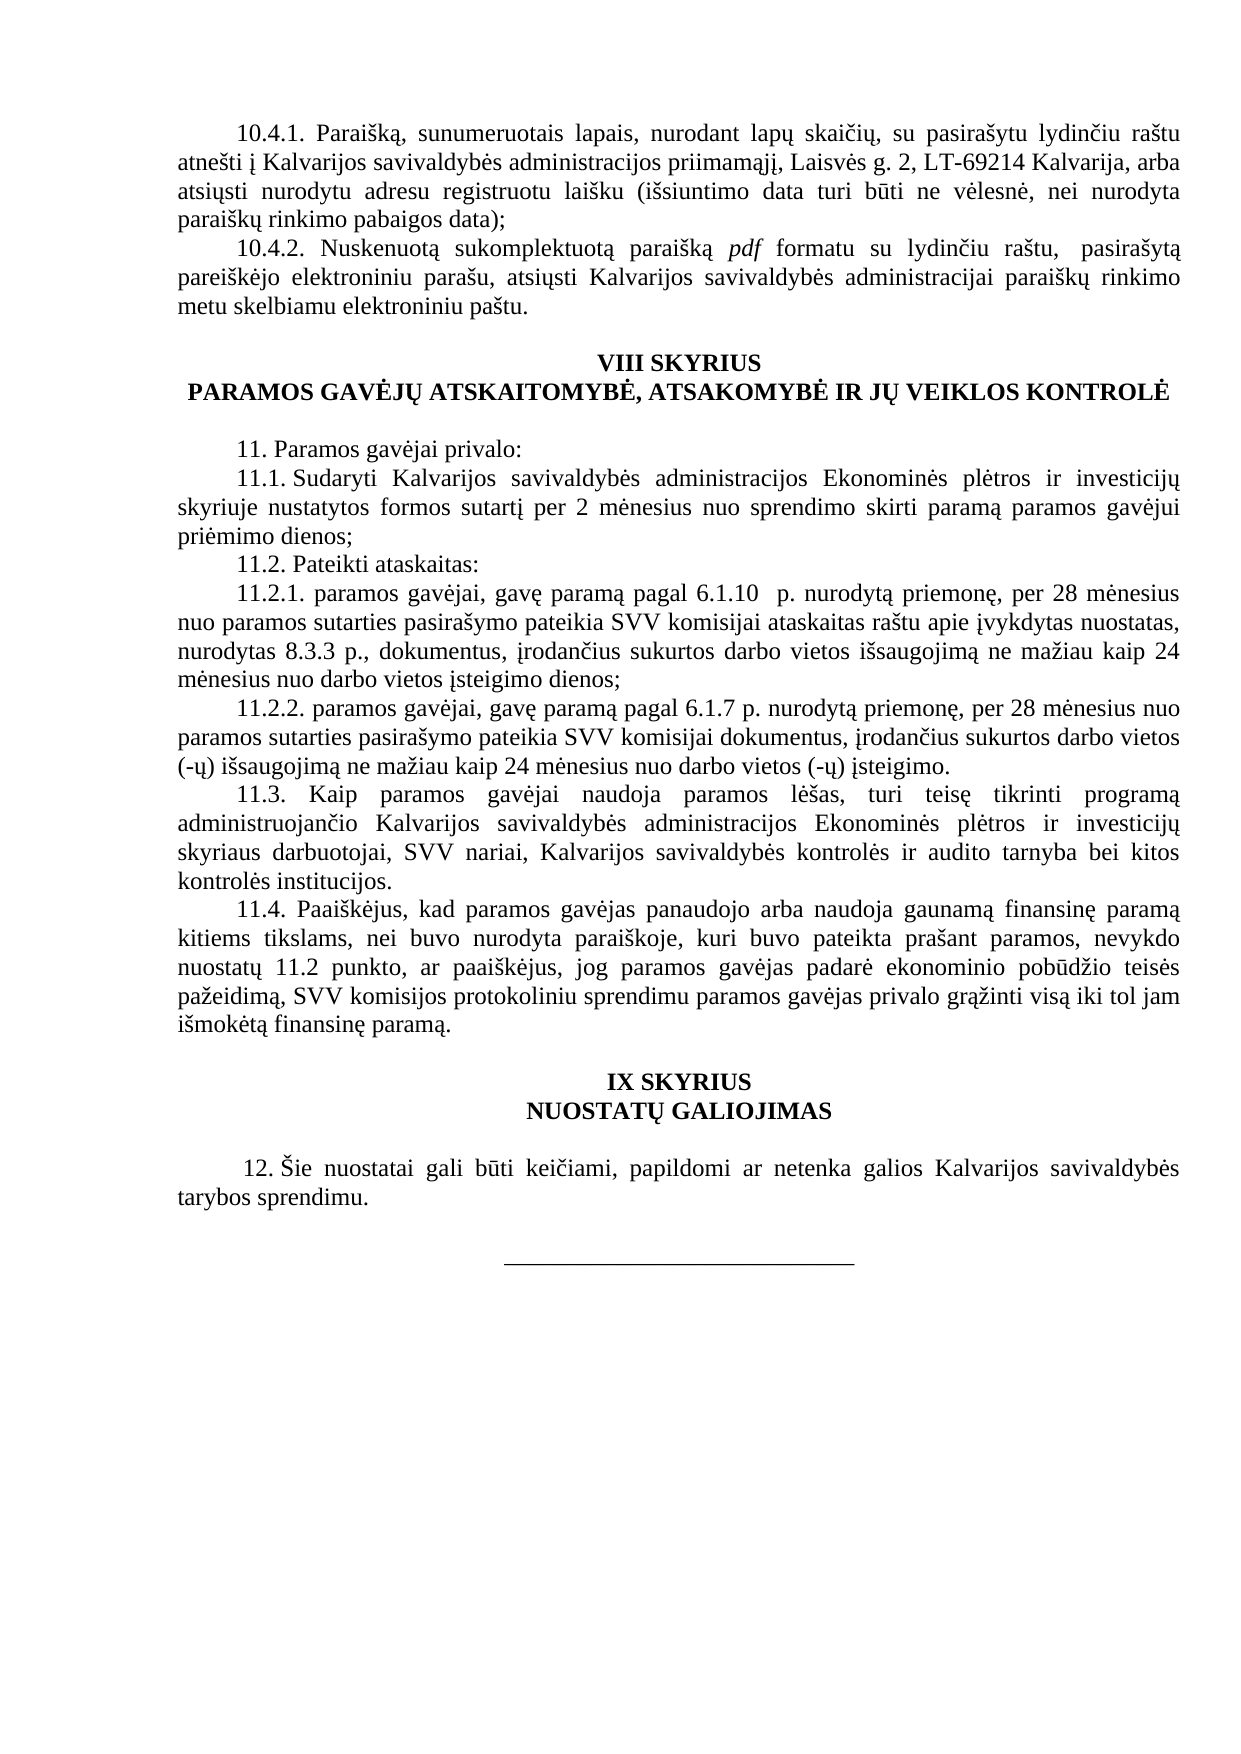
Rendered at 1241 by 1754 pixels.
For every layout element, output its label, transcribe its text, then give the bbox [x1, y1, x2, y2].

text 11.2.2. paramos gavėjai, gavę paramą pagal 6.1.7 p. nurodytą priemonę, per 28 mėnesius nuo paramos sutarties pasirašymo pateikia SVV komisijai dokumentus, įrodančius sukurtos darbo vietos (-ų) išsaugojimą ne mažiau kaip 24 mėnesius nuo darbo vietos (-ų) įsteigimo. [177, 693, 1181, 779]
text ____________________________ [177, 1239, 1181, 1268]
text PARAMOS GAVĖJŲ ATSKAITOMYBĖ, ATSAKOMYBĖ IR JŲ VEIKLOS KONTROLĖ [177, 377, 1181, 406]
text VIII SKYRIUS [177, 348, 1181, 377]
text 12. Šie nuostatai gali būti keičiami, papildomi ar netenka galios Kalvarijos savivaldybės tarybos sprendimu. [177, 1153, 1181, 1211]
text 11.4. Paaiškėjus, kad paramos gavėjas panaudojo arba naudoja gaunamą finansinę paramą kitiems tikslams, nei buvo nurodyta paraiškoje, kuri buvo pateikta prašant paramos, nevykdo nuostatų 11.2 punkto, ar paaiškėjus, jog paramos gavėjas padarė ekonominio pobūdžio teisės pažeidimą, SVV komisijos protokoliniu sprendimu paramos gavėjas privalo grąžinti visą iki tol jam išmokėtą finansinę paramą. [177, 894, 1181, 1038]
text 11. Paramos gavėjai privalo: [177, 434, 1181, 463]
text 10.4.2. Nuskenuotą sukomplektuotą paraišką pdf formatu su lydinčiu raštu, pasirašytą pareiškėjo elektroniniu parašu, atsiųsti Kalvarijos savivaldybės administracijai paraiškų rinkimo metu skelbiamu elektroniniu paštu. [177, 233, 1181, 319]
text 11.3. Kaip paramos gavėjai naudoja paramos lėšas, turi teisę tikrinti programą administruojančio Kalvarijos savivaldybės administracijos Ekonominės plėtros ir investicijų skyriaus darbuotojai, SVV nariai, Kalvarijos savivaldybės kontrolės ir audito tarnyba bei kitos kontrolės institucijos. [177, 779, 1181, 894]
text NUOSTATŲ GALIOJIMAS [177, 1096, 1181, 1124]
text 10.4.1. Paraišką, sunumeruotais lapais, nurodant lapų skaičių, su pasirašytu lydinčiu raštu atnešti į Kalvarijos savivaldybės administracijos priimamąjį, Laisvės g. 2, LT-69214 Kalvarija, arba atsiųsti nurodytu adresu registruotu laišku (išsiuntimo data turi būti ne vėlesnė, nei nurodyta paraiškų rinkimo pabaigos data); [177, 118, 1181, 233]
text 11.2.1. paramos gavėjai, gavę paramą pagal 6.1.10 p. nurodytą priemonę, per 28 mėnesius nuo paramos sutarties pasirašymo pateikia SVV komisijai ataskaitas raštu apie įvykdytas nuostatas, nurodytas 8.3.3 p., dokumentus, įrodančius sukurtos darbo vietos išsaugojimą ne mažiau kaip 24 mėnesius nuo darbo vietos įsteigimo dienos; [177, 578, 1181, 693]
text IX SKYRIUS [177, 1067, 1181, 1096]
text 11.1. Sudaryti Kalvarijos savivaldybės administracijos Ekonominės plėtros ir investicijų skyriuje nustatytos formos sutartį per 2 mėnesius nuo sprendimo skirti paramą paramos gavėjui priėmimo dienos; [177, 463, 1181, 549]
text 11.2. Pateikti ataskaitas: [177, 549, 1181, 578]
